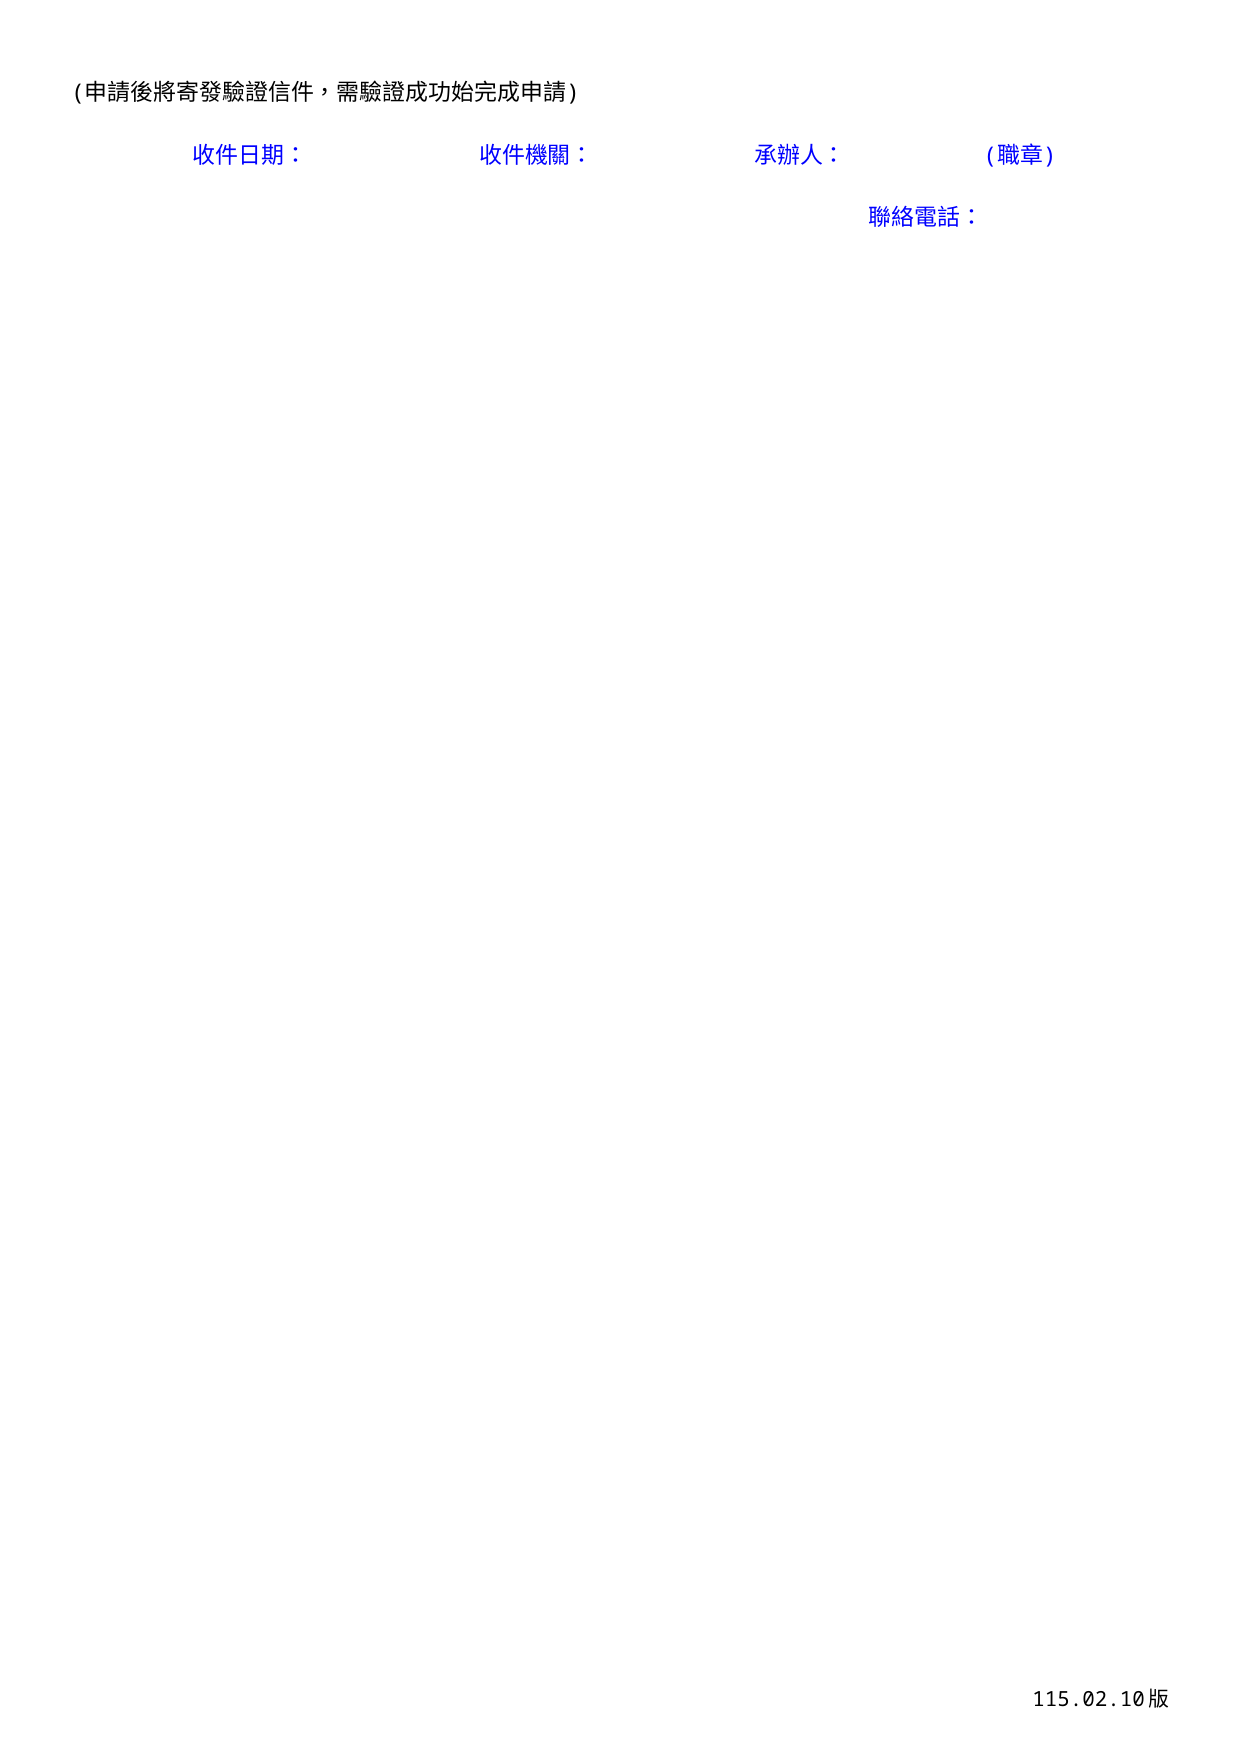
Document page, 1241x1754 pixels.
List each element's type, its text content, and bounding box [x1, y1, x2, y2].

text (申請後將寄發驗證信件，需驗證成功始完成申請) [71, 49, 1178, 112]
text 聯絡電話： [71, 174, 1178, 237]
text 收件日期： 收件機關： 承辦人： (職章) [71, 112, 1178, 174]
